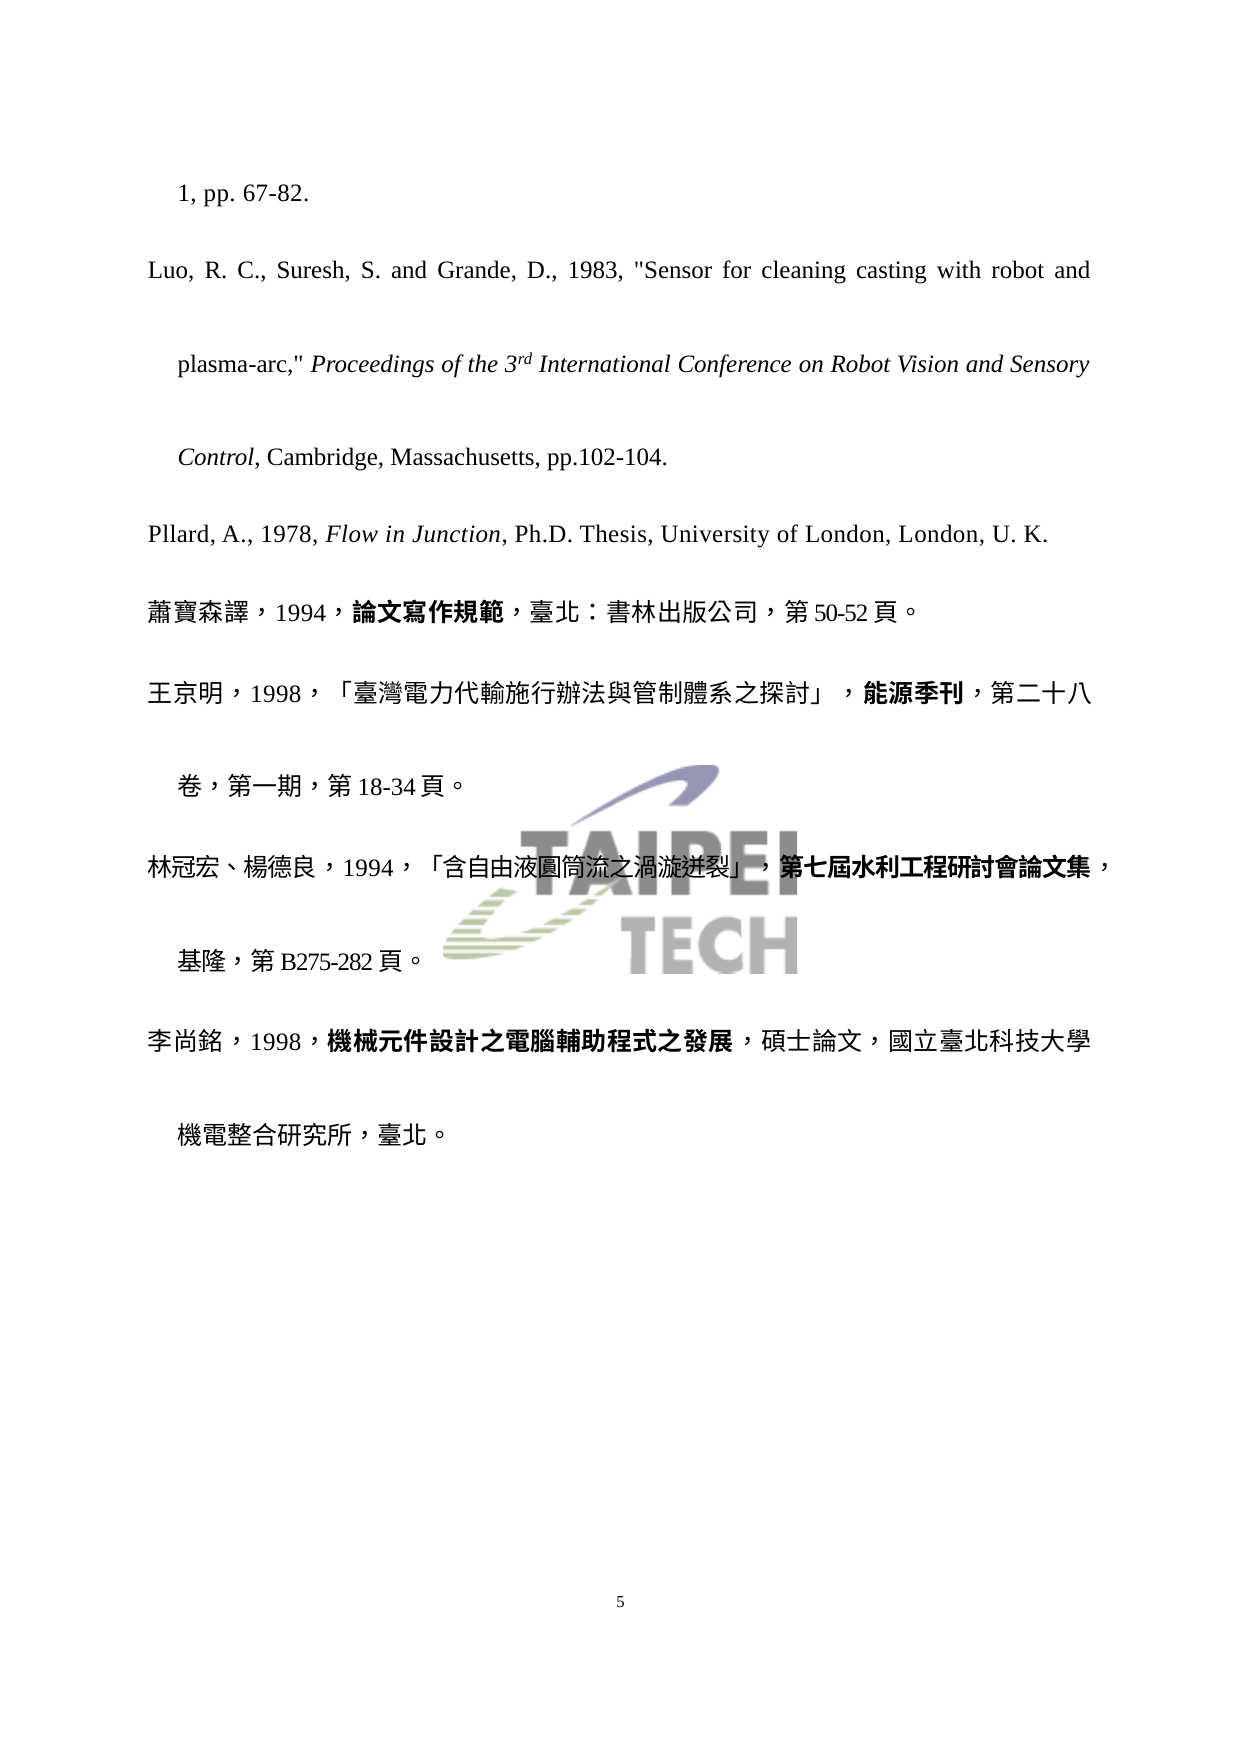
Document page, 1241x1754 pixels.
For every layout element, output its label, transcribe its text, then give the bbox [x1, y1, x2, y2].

text 王京明，1998，「臺灣電力代輸施行辦法與管制體系之探討」，能源季刊，第二十八卷，第一期，第18-34頁。 [148, 649, 1092, 806]
text 林冠宏、楊德良，1994，「含自由液圓筒流之渦漩迸裂」，第七屆水利工程研討會論文集，基隆，第B275-282頁。 [148, 824, 1092, 980]
text 蕭寶森譯，1994，論文寫作規範，臺北：書林出版公司，第50-52頁。 [148, 569, 1092, 631]
text 1, pp. 67-82. [148, 151, 1092, 213]
text 李尚銘，1998，機械元件設計之電腦輔助程式之發展，碩士論文，國立臺北科技大學機電整合研究所，臺北。 [148, 998, 1092, 1154]
text Luo, R. C., Suresh, S. and Grande, D., 1983, "Sensor for cleaning casting with robot and plasma-arc," Proceedings of the 3rd International Conference on Robot Vision and Sensory Control, Cambridge, Massachusetts, pp.102-104. [148, 228, 1092, 478]
text Pllard, A., 1978, Flow in Junction, Ph.D. Thesis, University of London, London, U. K. [148, 492, 1092, 554]
